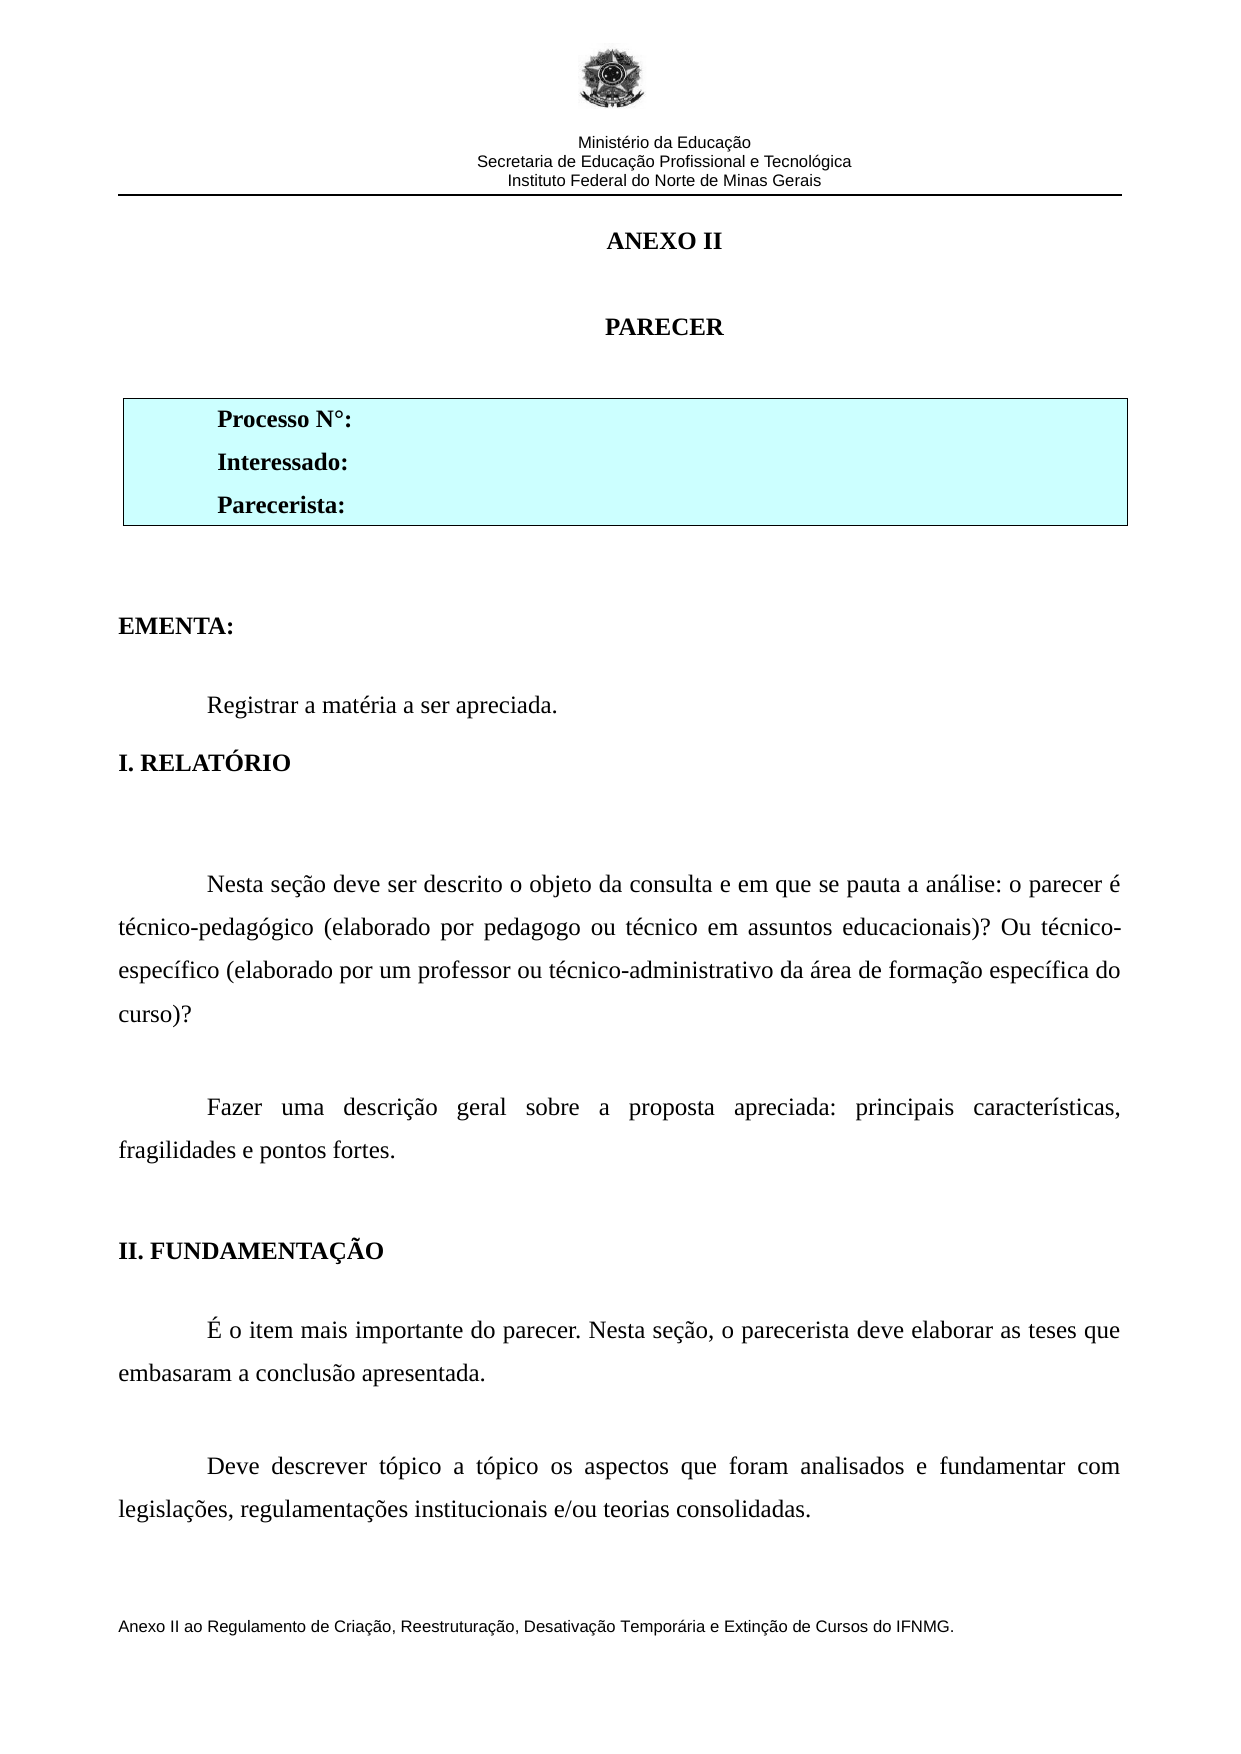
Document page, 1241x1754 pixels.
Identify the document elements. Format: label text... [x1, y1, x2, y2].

table_header Processo N°: Interessado: Parecerista: [124, 399, 1127, 525]
text II. FUNDAMENTAÇÃO [118, 1236, 1122, 1265]
text ANEXO II [118, 226, 1122, 254]
text I. RELATÓRIO [118, 748, 1122, 776]
text É o item mais importante do parecer. Nesta seção, o parecerista deve elaborar as teses que embasaram a conclusão apresentada. [118, 1315, 1122, 1387]
text Registrar a matéria a ser apreciada. [118, 690, 1122, 718]
text Fazer uma descrição geral sobre a proposta apreciada: principais características, fragilidades e pontos fortes. [118, 1092, 1122, 1164]
text Deve descrever tópico a tópico os aspectos que foram analisados e fundamentar com legislações, regulamentações institucionais e/ou teorias consolidadas. [118, 1451, 1122, 1523]
text PARECER [118, 312, 1122, 341]
text EMENTA: [118, 611, 1122, 640]
text Nesta seção deve ser descrito o objeto da consulta e em que se pauta a análise: o parecer é técnico-pedagógico (elaborado por pedagogo ou técnico em assuntos educacionais)? Ou técnico-específico (elaborado por um professor ou técnico-administrativo da área de formação específica do curso)? [118, 869, 1122, 1027]
